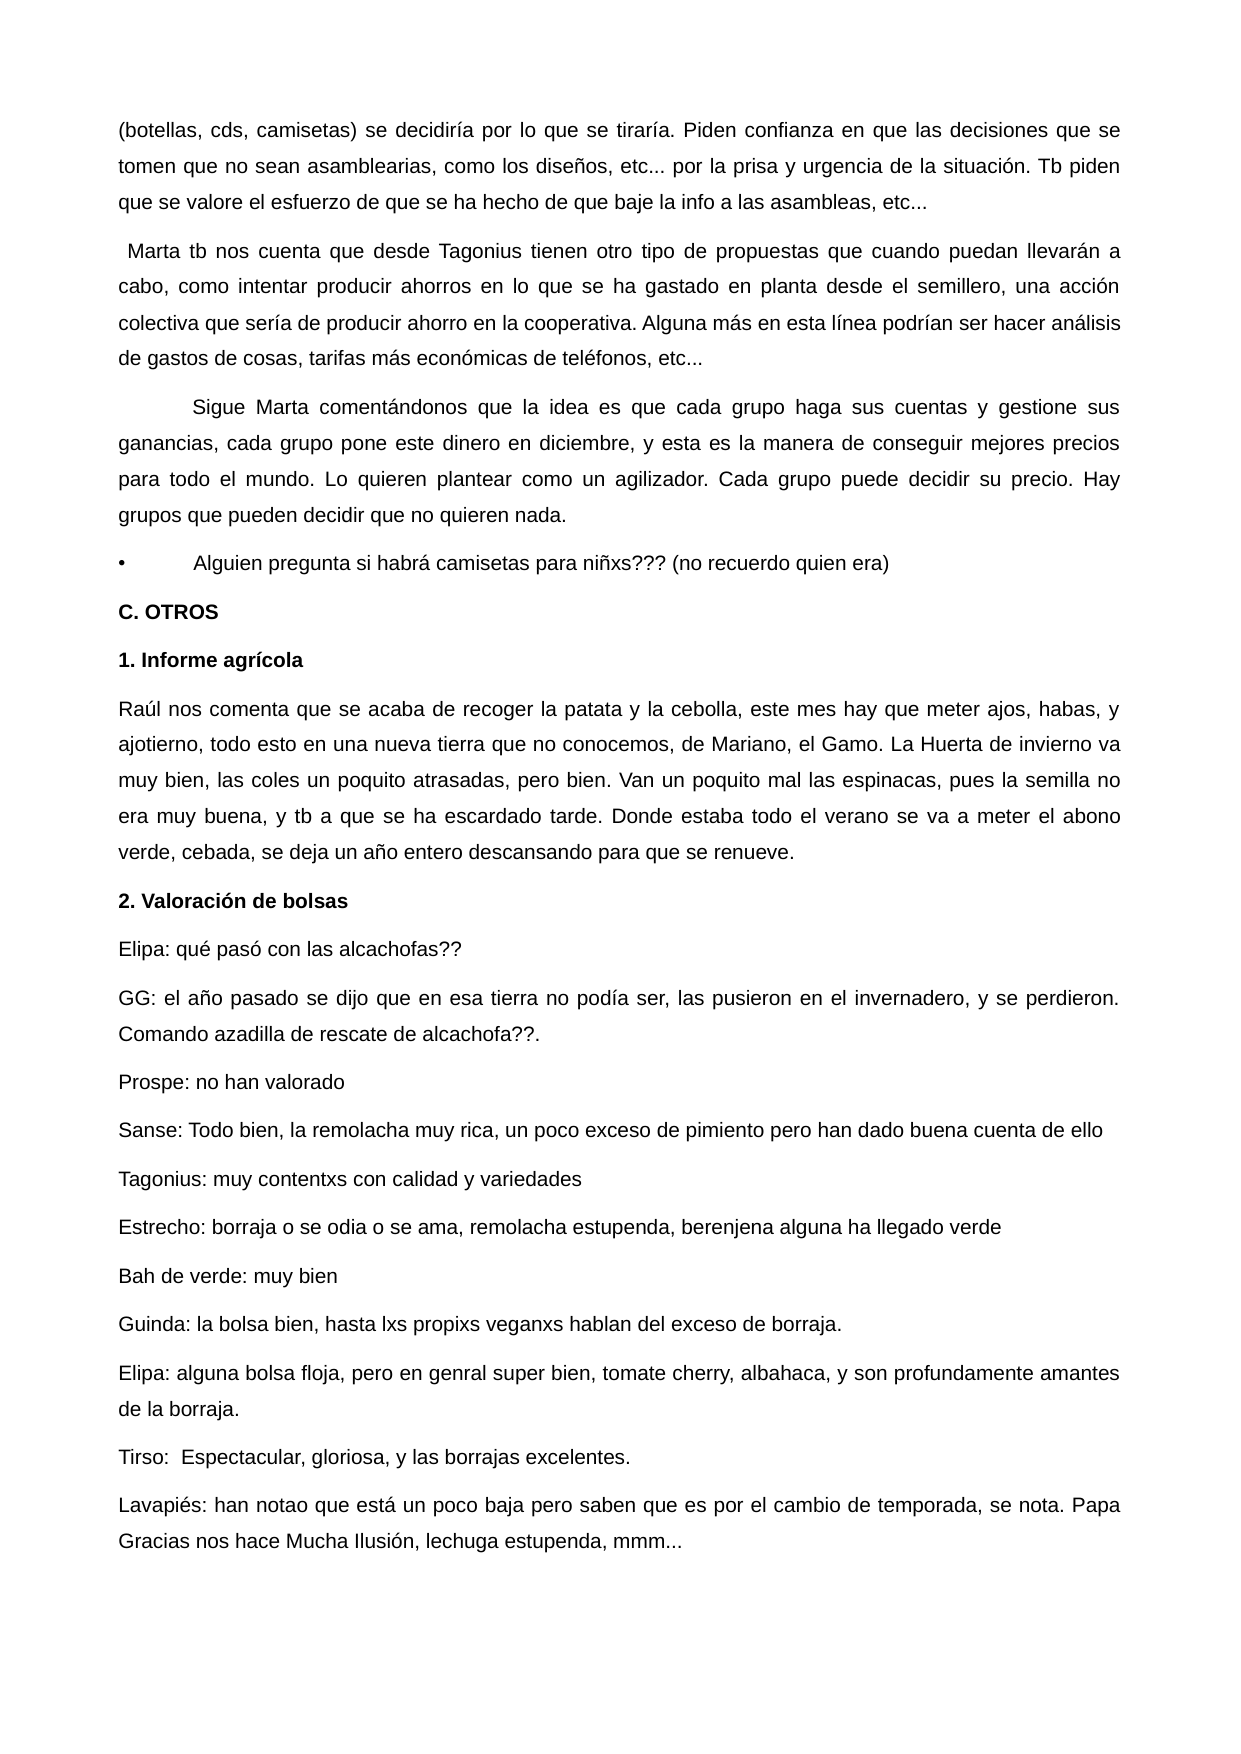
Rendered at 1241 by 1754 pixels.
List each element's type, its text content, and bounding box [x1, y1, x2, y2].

text Tirso: Espectacular, gloriosa, y las borrajas excelentes. [118, 1445, 1122, 1469]
text GG: el año pasado se dijo que en esa tierra no podía ser, las pusieron en el invernadero, y se perdieron. Comando azadilla de rescate de alcachofa??. [118, 985, 1122, 1045]
text Guinda: la bolsa bien, hasta lxs propixs veganxs hablan del exceso de borraja. [118, 1312, 1122, 1336]
list Marta tb nos cuenta que desde Tagonius tienen otro tipo de propuestas que cuando puedan llevarán a cabo, como intentar producir ahorros en lo que se ha gastado en planta desde el semillero, una acción colectiva que sería de producir ahorro en la cooperativa. Alguna más en esta línea podrían ser hacer análisis de gastos de cosas, tarifas más económicas de teléfonos, etc... [118, 238, 1122, 370]
list Alguien pregunta si habrá camisetas para niñxs??? (no recuerdo quien era) [118, 551, 1122, 575]
text Sanse: Todo bien, la remolacha muy rica, un poco exceso de pimiento pero han dado buena cuenta de ello [118, 1118, 1122, 1142]
text Prospe: no han valorado [118, 1070, 1122, 1094]
text Bah de verde: muy bien [118, 1263, 1122, 1287]
list C. OTROS [118, 599, 1122, 623]
text Elipa: qué pasó con las alcachofas?? [118, 937, 1122, 961]
text Lavapiés: han notao que está un poco baja pero saben que es por el cambio de temporada, se nota. Papa Gracias nos hace Mucha Ilusión, lechuga estupenda, mmm... [118, 1493, 1122, 1553]
text Sigue Marta comentándonos que la idea es que cada grupo haga sus cuentas y gestione sus ganancias, cada grupo pone este dinero en diciembre, y esta es la manera de conseguir mejores precios para todo el mundo. Lo quieren plantear como un agilizador. Cada grupo puede decidir su precio. Hay grupos que pueden decidir que no quieren nada. [118, 395, 1122, 526]
list 1. Informe agrícola [118, 648, 1122, 672]
text Estrecho: borraja o se odia o se ama, remolacha estupenda, berenjena alguna ha llegado verde [118, 1215, 1122, 1239]
list (botellas, cds, camisetas) se decidiría por lo que se tiraría. Piden confianza en que las decisiones que se tomen que no sean asamblearias, como los diseños, etc... por la prisa y urgencia de la situación. Tb piden que se valore el esfuerzo de que se ha hecho de que baje la info a las asambleas, etc... [118, 118, 1122, 214]
text 2. Valoración de bolsas [118, 888, 1122, 912]
text Elipa: alguna bolsa floja, pero en genral super bien, tomate cherry, albahaca, y son profundamente amantes de la borraja. [118, 1360, 1122, 1420]
text Tagonius: muy contentxs con calidad y variedades [118, 1167, 1122, 1191]
list Raúl nos comenta que se acaba de recoger la patata y la cebolla, este mes hay que meter ajos, habas, y ajotierno, todo esto en una nueva tierra que no conocemos, de Mariano, el Gamo. La Huerta de invierno va muy bien, las coles un poquito atrasadas, pero bien. Van un poquito mal las espinacas, pues la semilla no era muy buena, y tb a que se ha escardado tarde. Donde estaba todo el verano se va a meter el abono verde, cebada, se deja un año entero descansando para que se renueve. [118, 696, 1122, 864]
